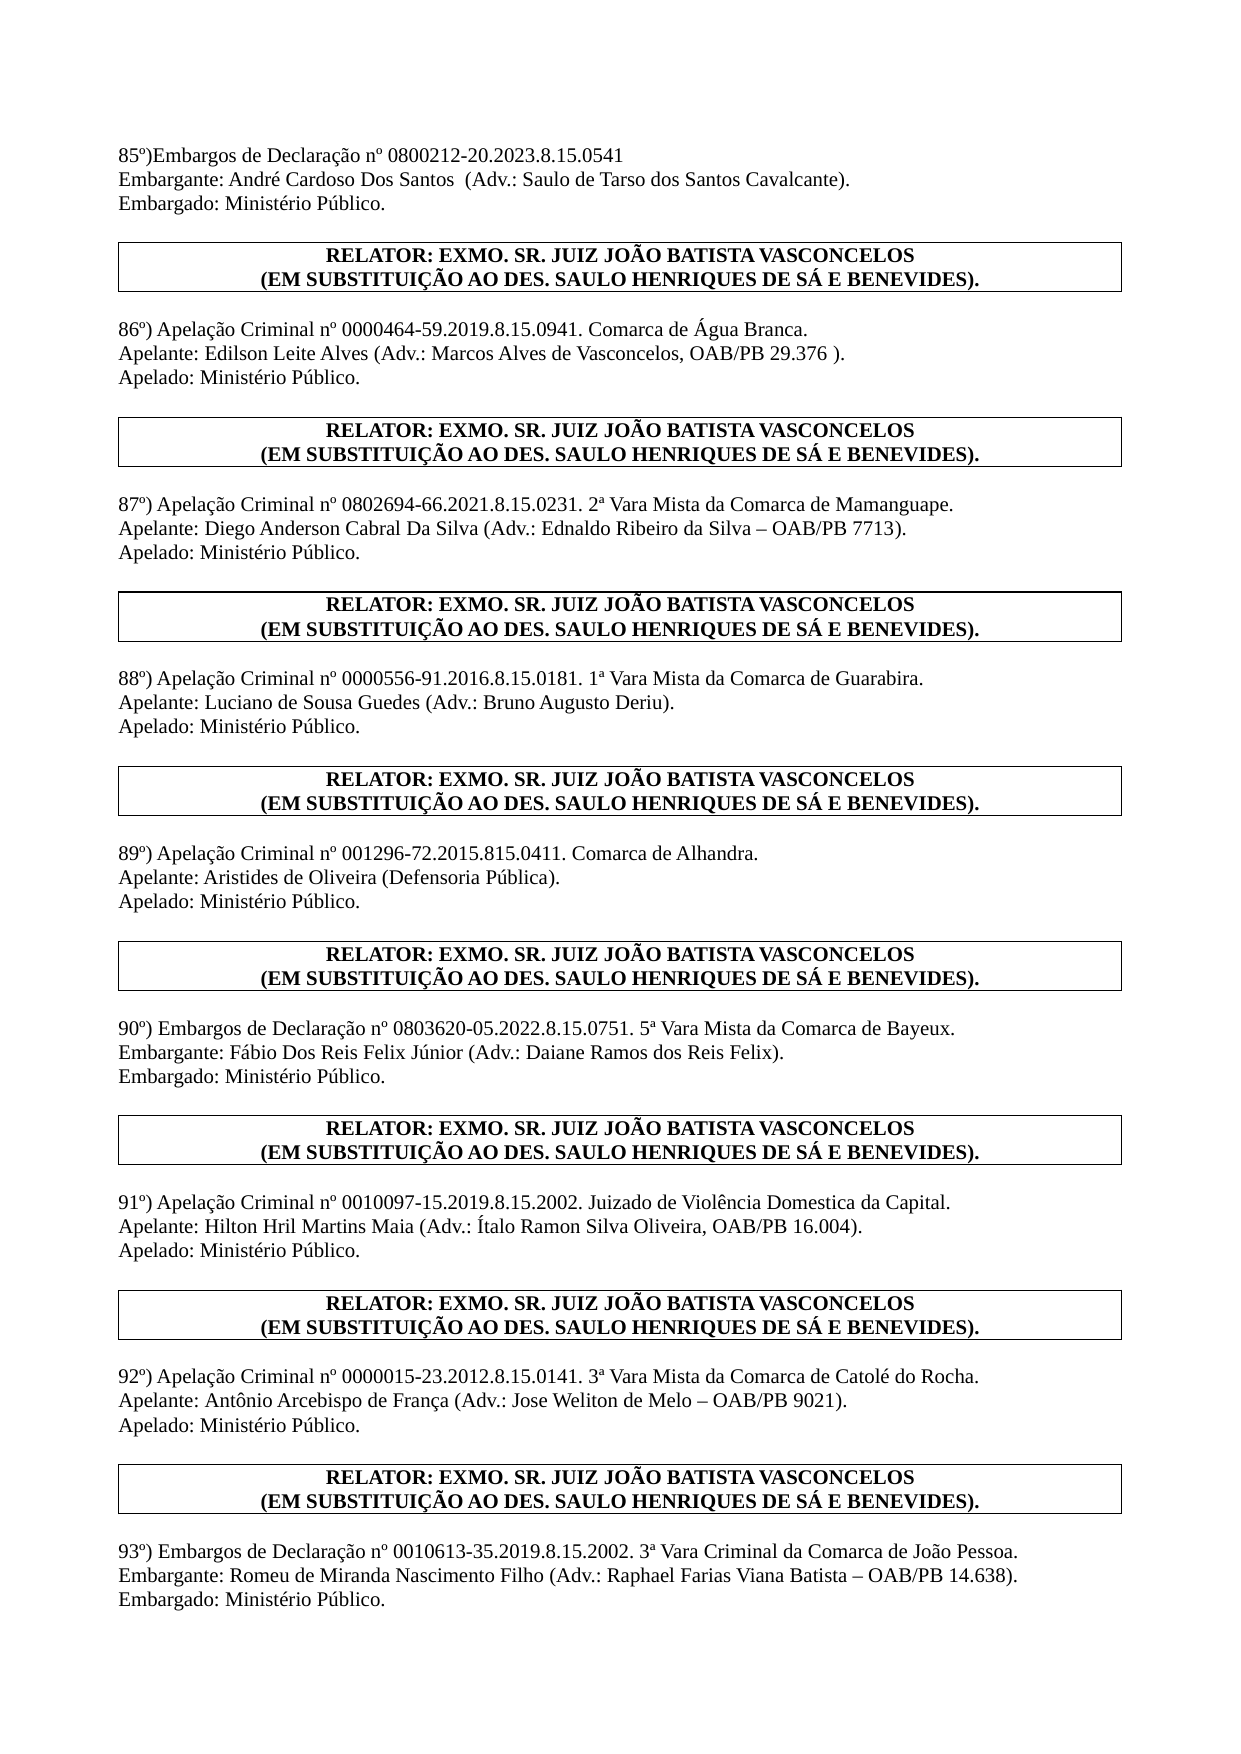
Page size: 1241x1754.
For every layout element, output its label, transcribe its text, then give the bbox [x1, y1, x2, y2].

text Apelante: Luciano de Sousa Guedes (Adv.: Bruno Augusto Deriu). [118, 690, 1122, 714]
text 89º) Apelação Criminal nº 001296-72.2015.815.0411. Comarca de Alhandra. [118, 841, 1122, 865]
text (EM SUBSTITUIÇÃO AO DES. SAULO HENRIQUES DE SÁ E BENEVIDES). [119, 790, 1121, 815]
text Apelado: Ministério Público. [118, 365, 1122, 389]
text RELATOR: EXMO. SR. JUIZ JOÃO BATISTA VASCONCELOS [119, 767, 1121, 790]
text RELATOR: EXMO. SR. JUIZ JOÃO BATISTA VASCONCELOS [119, 418, 1121, 441]
text Embargante: Fábio Dos Reis Felix Júnior (Adv.: Daiane Ramos dos Reis Felix). [118, 1040, 1122, 1064]
text 87º) Apelação Criminal nº 0802694-66.2021.8.15.0231. 2ª Vara Mista da Comarca de Mamanguape. [118, 492, 1122, 516]
text Apelante: Aristides de Oliveira (Defensoria Pública). [118, 865, 1122, 889]
text Apelado: Ministério Público. [118, 1412, 1122, 1437]
text RELATOR: EXMO. SR. JUIZ JOÃO BATISTA VASCONCELOS [119, 243, 1121, 266]
text Embargante: André Cardoso Dos Santos (Adv.: Saulo de Tarso dos Santos Cavalcante). [118, 167, 1122, 191]
text Apelante: Edilson Leite Alves (Adv.: Marcos Alves de Vasconcelos, OAB/PB 29.376 ). [118, 341, 1122, 365]
text (EM SUBSTITUIÇÃO AO DES. SAULO HENRIQUES DE SÁ E BENEVIDES). [119, 266, 1121, 291]
text (EM SUBSTITUIÇÃO AO DES. SAULO HENRIQUES DE SÁ E BENEVIDES). [119, 441, 1121, 466]
text 86º) Apelação Criminal nº 0000464-59.2019.8.15.0941. Comarca de Água Branca. [118, 317, 1122, 341]
text Apelado: Ministério Público. [118, 714, 1122, 738]
text Embargado: Ministério Público. [118, 1587, 1122, 1611]
text Embargado: Ministério Público. [118, 191, 1122, 215]
text RELATOR: EXMO. SR. JUIZ JOÃO BATISTA VASCONCELOS [119, 593, 1121, 615]
text 88º) Apelação Criminal nº 0000556-91.2016.8.15.0181. 1ª Vara Mista da Comarca de Guarabira. [118, 666, 1122, 690]
text Embargado: Ministério Público. [118, 1064, 1122, 1088]
text Apelante: Antônio Arcebispo de França (Adv.: Jose Weliton de Melo – OAB/PB 9021). [118, 1388, 1122, 1412]
text 85º)Embargos de Declaração nº 0800212-20.2023.8.15.0541 [118, 143, 1122, 167]
text Apelante: Hilton Hril Martins Maia (Adv.: Ítalo Ramon Silva Oliveira, OAB/PB 16.004). [118, 1214, 1122, 1238]
text RELATOR: EXMO. SR. JUIZ JOÃO BATISTA VASCONCELOS [119, 1291, 1121, 1313]
text 92º) Apelação Criminal nº 0000015-23.2012.8.15.0141. 3ª Vara Mista da Comarca de Catolé do Rocha. [118, 1364, 1122, 1388]
text RELATOR: EXMO. SR. JUIZ JOÃO BATISTA VASCONCELOS [119, 1465, 1121, 1488]
text (EM SUBSTITUIÇÃO AO DES. SAULO HENRIQUES DE SÁ E BENEVIDES). [119, 1313, 1121, 1339]
text 93º) Embargos de Declaração nº 0010613-35.2019.8.15.2002. 3ª Vara Criminal da Comarca de João Pessoa. [118, 1539, 1122, 1563]
text (EM SUBSTITUIÇÃO AO DES. SAULO HENRIQUES DE SÁ E BENEVIDES). [119, 1488, 1121, 1513]
text Apelante: Diego Anderson Cabral Da Silva (Adv.: Ednaldo Ribeiro da Silva – OAB/PB 7713). [118, 516, 1122, 540]
text (EM SUBSTITUIÇÃO AO DES. SAULO HENRIQUES DE SÁ E BENEVIDES). [119, 615, 1121, 641]
text RELATOR: EXMO. SR. JUIZ JOÃO BATISTA VASCONCELOS [119, 942, 1121, 965]
text Embargante: Romeu de Miranda Nascimento Filho (Adv.: Raphael Farias Viana Batista – OAB/PB 14.638). [118, 1563, 1122, 1587]
text 90º) Embargos de Declaração nº 0803620-05.2022.8.15.0751. 5ª Vara Mista da Comarca de Bayeux. [118, 1016, 1122, 1040]
text Apelado: Ministério Público. [118, 889, 1122, 913]
text Apelado: Ministério Público. [118, 540, 1122, 564]
text RELATOR: EXMO. SR. JUIZ JOÃO BATISTA VASCONCELOS [119, 1116, 1121, 1139]
text (EM SUBSTITUIÇÃO AO DES. SAULO HENRIQUES DE SÁ E BENEVIDES). [119, 965, 1121, 990]
text (EM SUBSTITUIÇÃO AO DES. SAULO HENRIQUES DE SÁ E BENEVIDES). [119, 1139, 1121, 1164]
text 91º) Apelação Criminal nº 0010097-15.2019.8.15.2002. Juizado de Violência Domestica da Capital. [118, 1190, 1122, 1214]
text Apelado: Ministério Público. [118, 1238, 1122, 1262]
